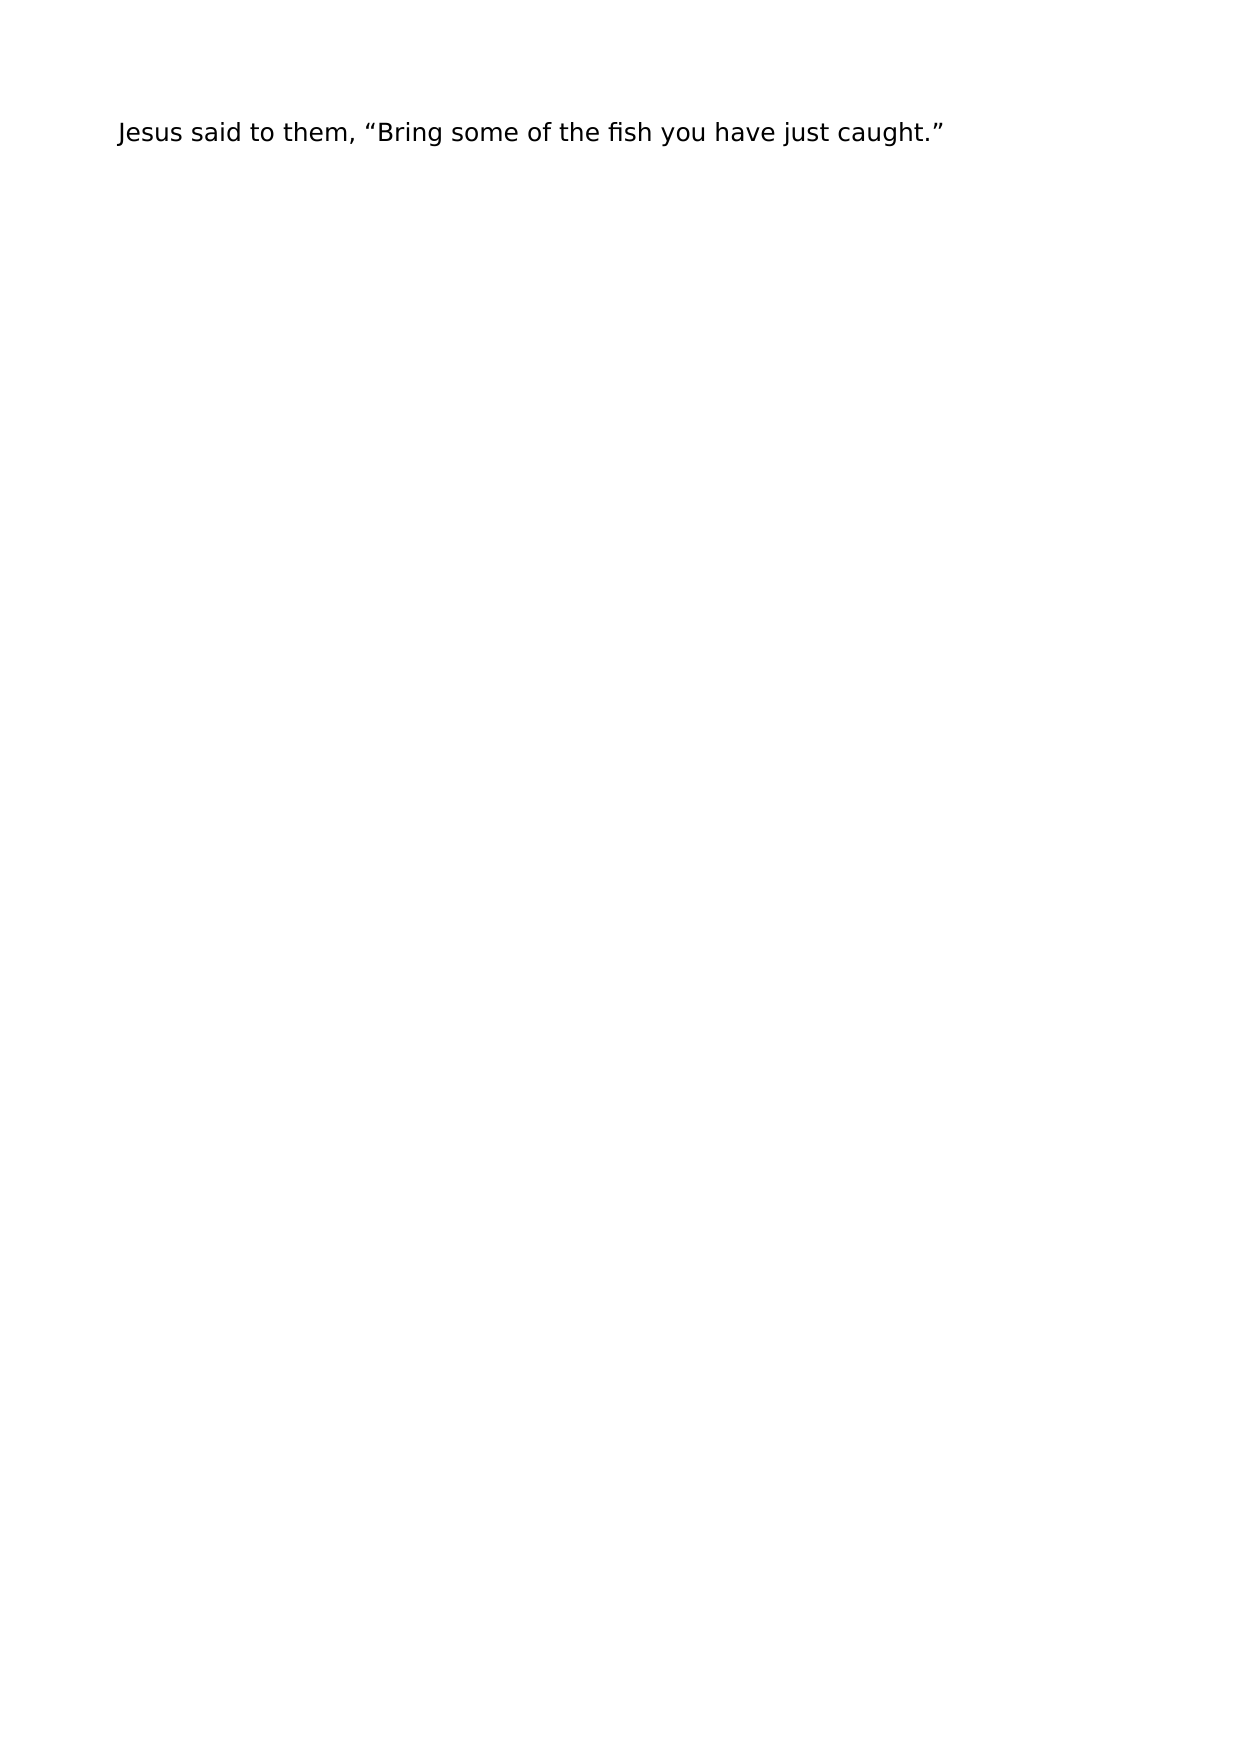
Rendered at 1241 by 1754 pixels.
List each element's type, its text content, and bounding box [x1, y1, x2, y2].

text Jesus said to them, “Bring some of the fish you have just caught.” [118, 118, 1122, 147]
